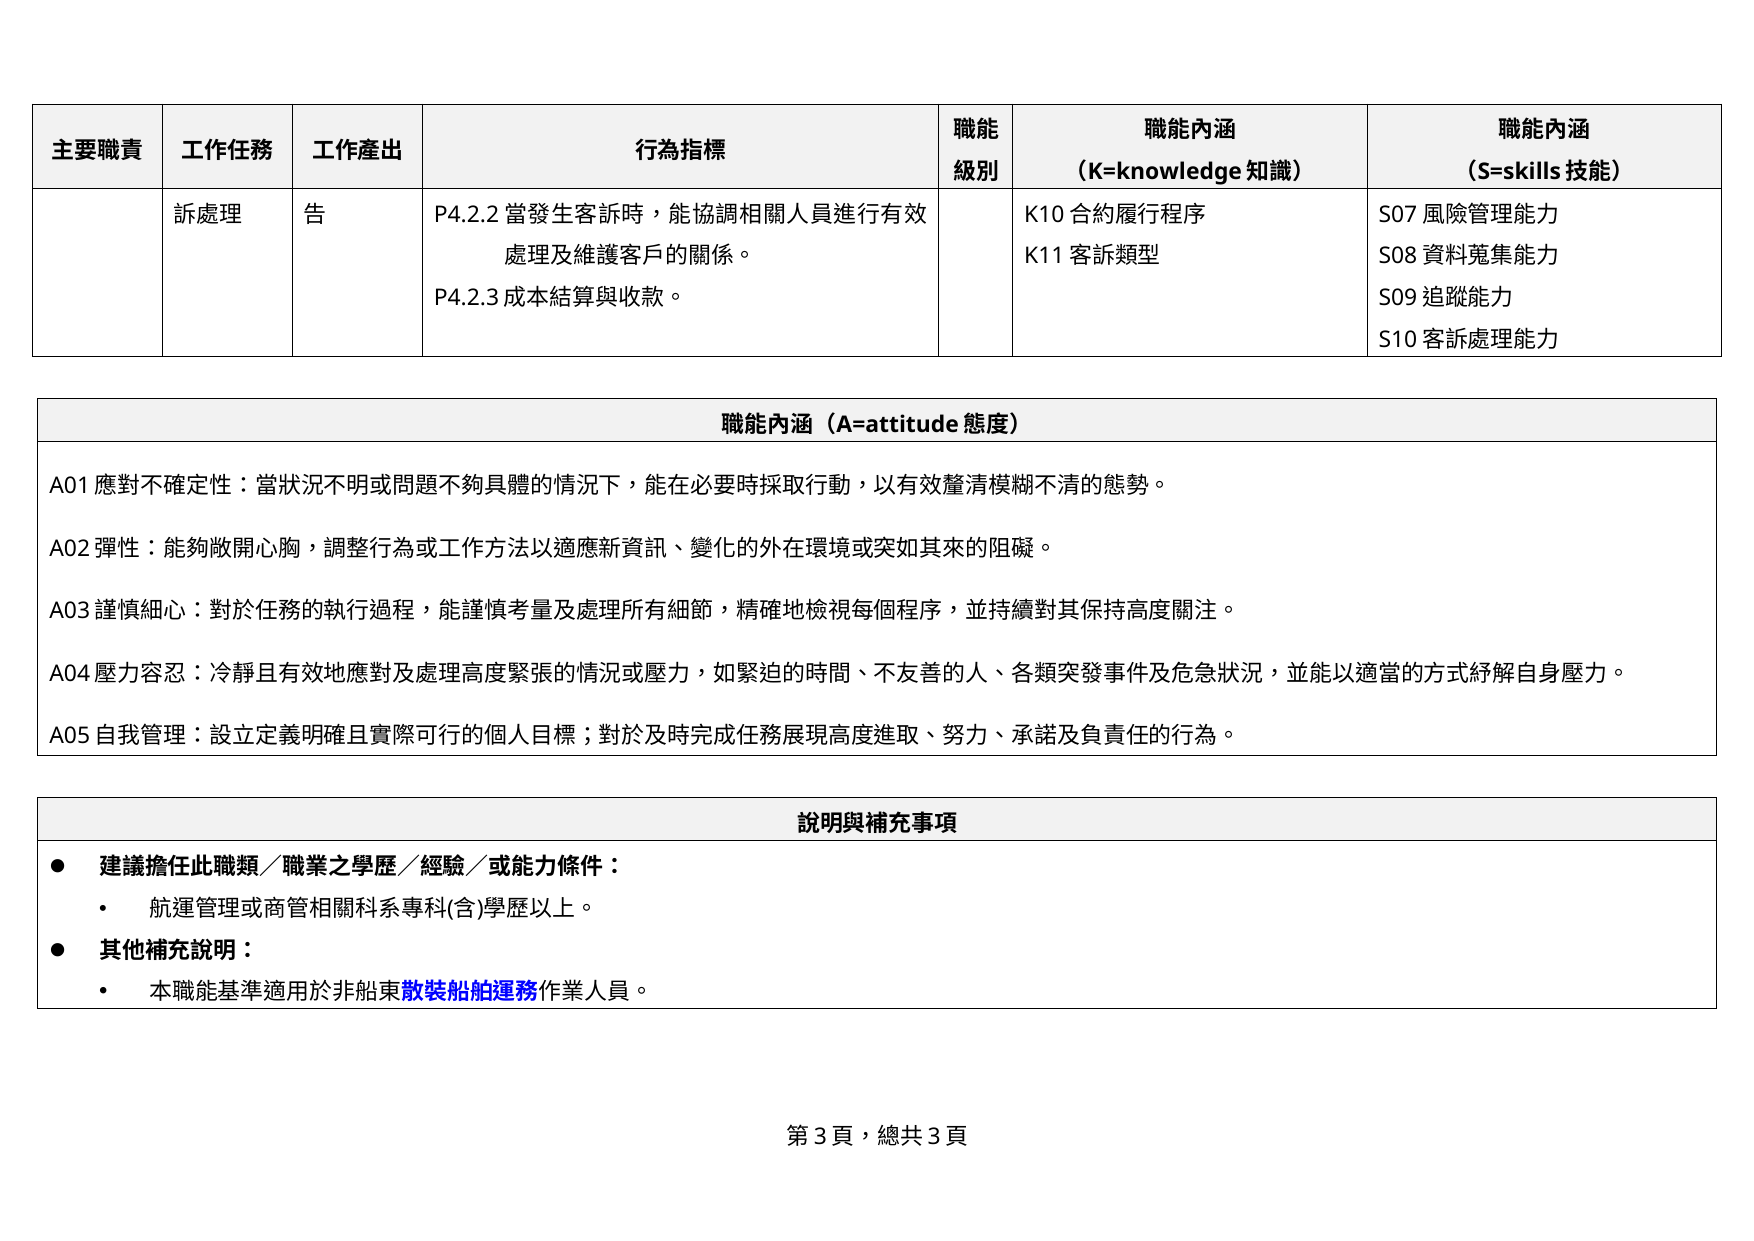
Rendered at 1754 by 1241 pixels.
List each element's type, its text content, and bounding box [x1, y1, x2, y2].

table_cell [33, 189, 162, 356]
table_cell A01應對不確定性：當狀況不明或問題不夠具體的情況下，能在必要時採取行動，以有效釐清模糊不清的態勢。 A02彈性：能夠敞開心胸，調整行為或工作方法以適應新資訊、變化的外在環境或突如其來的阻礙。 A03謹慎細心：對於任務的執行過程，能謹慎考量及處理所有細節，精確地檢視每個程序，並持續對其保持高度關注。 A04壓力容忍：冷靜且有效地應對及處理高度緊張的情況或壓力，如緊迫的時間、不友善的人、各類突發事件及危急狀況，並能以適當的方式紓解自身壓力。 A05自我管理：設立定義明確且實際可行的個人目標；對於及時完成任務展現高度進取、努力、承諾及負責任的行為。 [38, 442, 1716, 754]
table_header 說明與補充事項 [38, 798, 1716, 840]
table_cell [939, 189, 1012, 356]
table_cell 訴處理 [163, 189, 292, 356]
table_header 行為指標 [423, 105, 938, 188]
table_header 工作產出 [293, 105, 422, 188]
table_header 職能內涵 （K=knowledge知識） [1013, 105, 1367, 188]
table_cell K10合約履行程序 K11客訴類型 [1013, 189, 1367, 356]
table_cell 建議擔任此職類／職業之學歷／經驗／或能力條件： 航運管理或商管相關科系專科(含)學歷以上。 其他補充說明： 本職能基準適用於非船東散裝船舶運務作業人員。 [38, 841, 1716, 1008]
table_header 職能內涵 （S=skills技能） [1368, 105, 1721, 188]
table_header 工作任務 [163, 105, 292, 188]
table_cell P4.2.2當發生客訴時，能協調相關人員進行有效處理及維護客戶的關係。 P4.2.3成本結算與收款。 [423, 189, 938, 356]
table_header 職能內涵（A=attitude態度） [38, 399, 1716, 441]
table_cell 告 [293, 189, 422, 356]
table_header 主要職責 [33, 105, 162, 188]
table_cell S07風險管理能力 S08資料蒐集能力 S09追蹤能力 S10客訴處理能力 [1368, 189, 1721, 356]
table_header 職能 級別 [939, 105, 1012, 188]
